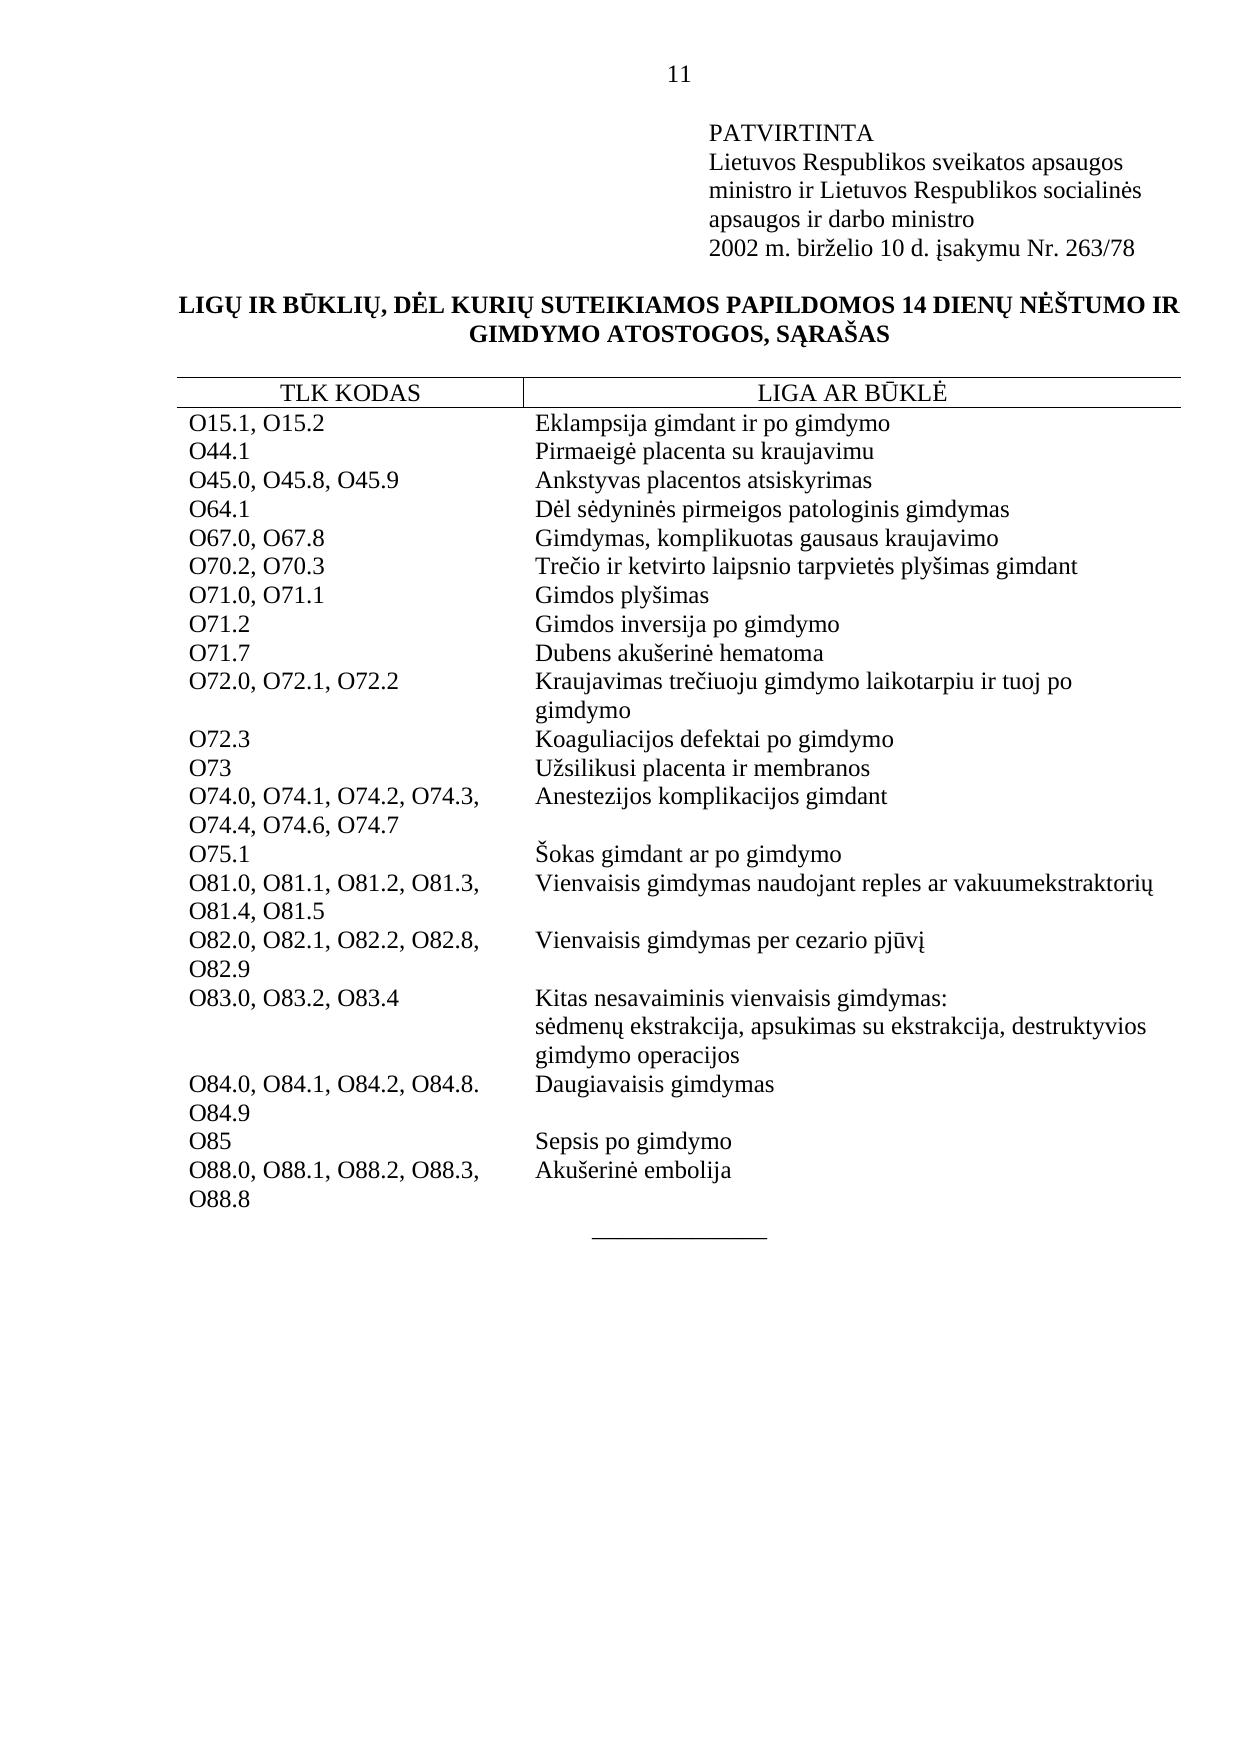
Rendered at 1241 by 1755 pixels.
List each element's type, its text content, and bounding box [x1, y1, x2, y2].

table_cell O75.1 [177, 839, 524, 868]
table_cell O73 [177, 753, 524, 781]
table_cell O85 [177, 1126, 524, 1155]
table_cell O88.0, O88.1, O88.2, O88.3, O88.8 [177, 1155, 524, 1213]
table_cell Pirmaeigė placenta su kraujavimu [524, 436, 1181, 465]
table_cell O82.0, O82.1, O82.2, O82.8, O82.9 [177, 925, 524, 983]
table_cell Dėl sėdyninės pirmeigos patologinis gimdymas [524, 494, 1181, 523]
table_cell Dubens akušerinė hematoma [524, 638, 1181, 666]
table_cell O64.1 [177, 494, 524, 523]
table_cell Gimdos inversija po gimdymo [524, 609, 1181, 638]
table_cell O81.0, O81.1, O81.2, O81.3, O81.4, O81.5 [177, 868, 524, 925]
table_cell Akušerinė embolija [524, 1155, 1181, 1213]
table_cell O72.3 [177, 724, 524, 753]
table_header TLK KODAS [177, 378, 523, 407]
text apsaugos ir darbo ministro [177, 204, 1181, 233]
text 2002 m. birželio 10 d. įsakymu Nr. 263/78 [177, 233, 1181, 262]
table_cell Sepsis po gimdymo [524, 1126, 1181, 1155]
table_cell O74.0, O74.1, O74.2, O74.3, O74.4, O74.6, O74.7 [177, 781, 524, 839]
table_cell Eklampsija gimdant ir po gimdymo [524, 408, 1181, 436]
table_cell Gimdymas, komplikuotas gausaus kraujavimo [524, 523, 1181, 551]
table_cell O71.2 [177, 609, 524, 638]
table_cell Šokas gimdant ar po gimdymo [524, 839, 1181, 868]
text Lietuvos Respublikos sveikatos apsaugos [177, 147, 1181, 176]
text LIGŲ IR BŪKLIŲ, DĖL KURIŲ SUTEIKIAMOS PAPILDOMOS 14 DIENŲ NĖŠTUMO IR GIMDYMO ATOSTOGOS, SĄRAŠAS [177, 291, 1181, 348]
table_header LIGA AR BŪKLĖ [524, 378, 1181, 407]
table_cell Užsilikusi placenta ir membranos [524, 753, 1181, 781]
table_cell O45.0, O45.8, O45.9 [177, 465, 524, 494]
text ministro ir Lietuvos Respublikos socialinės [177, 176, 1181, 204]
table_cell Kitas nesavaiminis vienvaisis gimdymas: [524, 983, 1181, 1011]
table_cell Vienvaisis gimdymas naudojant reples ar vakuumekstraktorių [524, 868, 1181, 925]
table_cell sėdmenų ekstrakcija, apsukimas su ekstrakcija, destruktyvios gimdymo operacijos [524, 1011, 1181, 1069]
table_cell Anestezijos komplikacijos gimdant [524, 781, 1181, 839]
table_cell O84.0, O84.1, O84.2, O84.8. O84.9 [177, 1069, 524, 1126]
text PATVIRTINTA [709, 118, 1181, 147]
table_cell Gimdos plyšimas [524, 580, 1181, 609]
table_cell O72.0, O72.1, O72.2 [177, 666, 524, 724]
table_cell O71.7 [177, 638, 524, 666]
table_cell O71.0, O71.1 [177, 580, 524, 609]
table_cell Kraujavimas trečiuoju gimdymo laikotarpiu ir tuoj po gimdymo [524, 666, 1181, 724]
table_cell Daugiavaisis gimdymas [524, 1069, 1181, 1126]
table_cell O15.1, O15.2 [177, 408, 524, 436]
table_cell Ankstyvas placentos atsiskyrimas [524, 465, 1181, 494]
table_cell O83.0, O83.2, O83.4 [177, 983, 524, 1011]
table_cell Vienvaisis gimdymas per cezario pjūvį [524, 925, 1181, 983]
table_cell O44.1 [177, 436, 524, 465]
table_cell O70.2, O70.3 [177, 551, 524, 580]
table_cell [177, 1011, 524, 1069]
table_cell O67.0, O67.8 [177, 523, 524, 551]
table_cell Trečio ir ketvirto laipsnio tarpvietės plyšimas gimdant [524, 551, 1181, 580]
table_cell Koaguliacijos defektai po gimdymo [524, 724, 1181, 753]
text ______________ [177, 1213, 1181, 1241]
